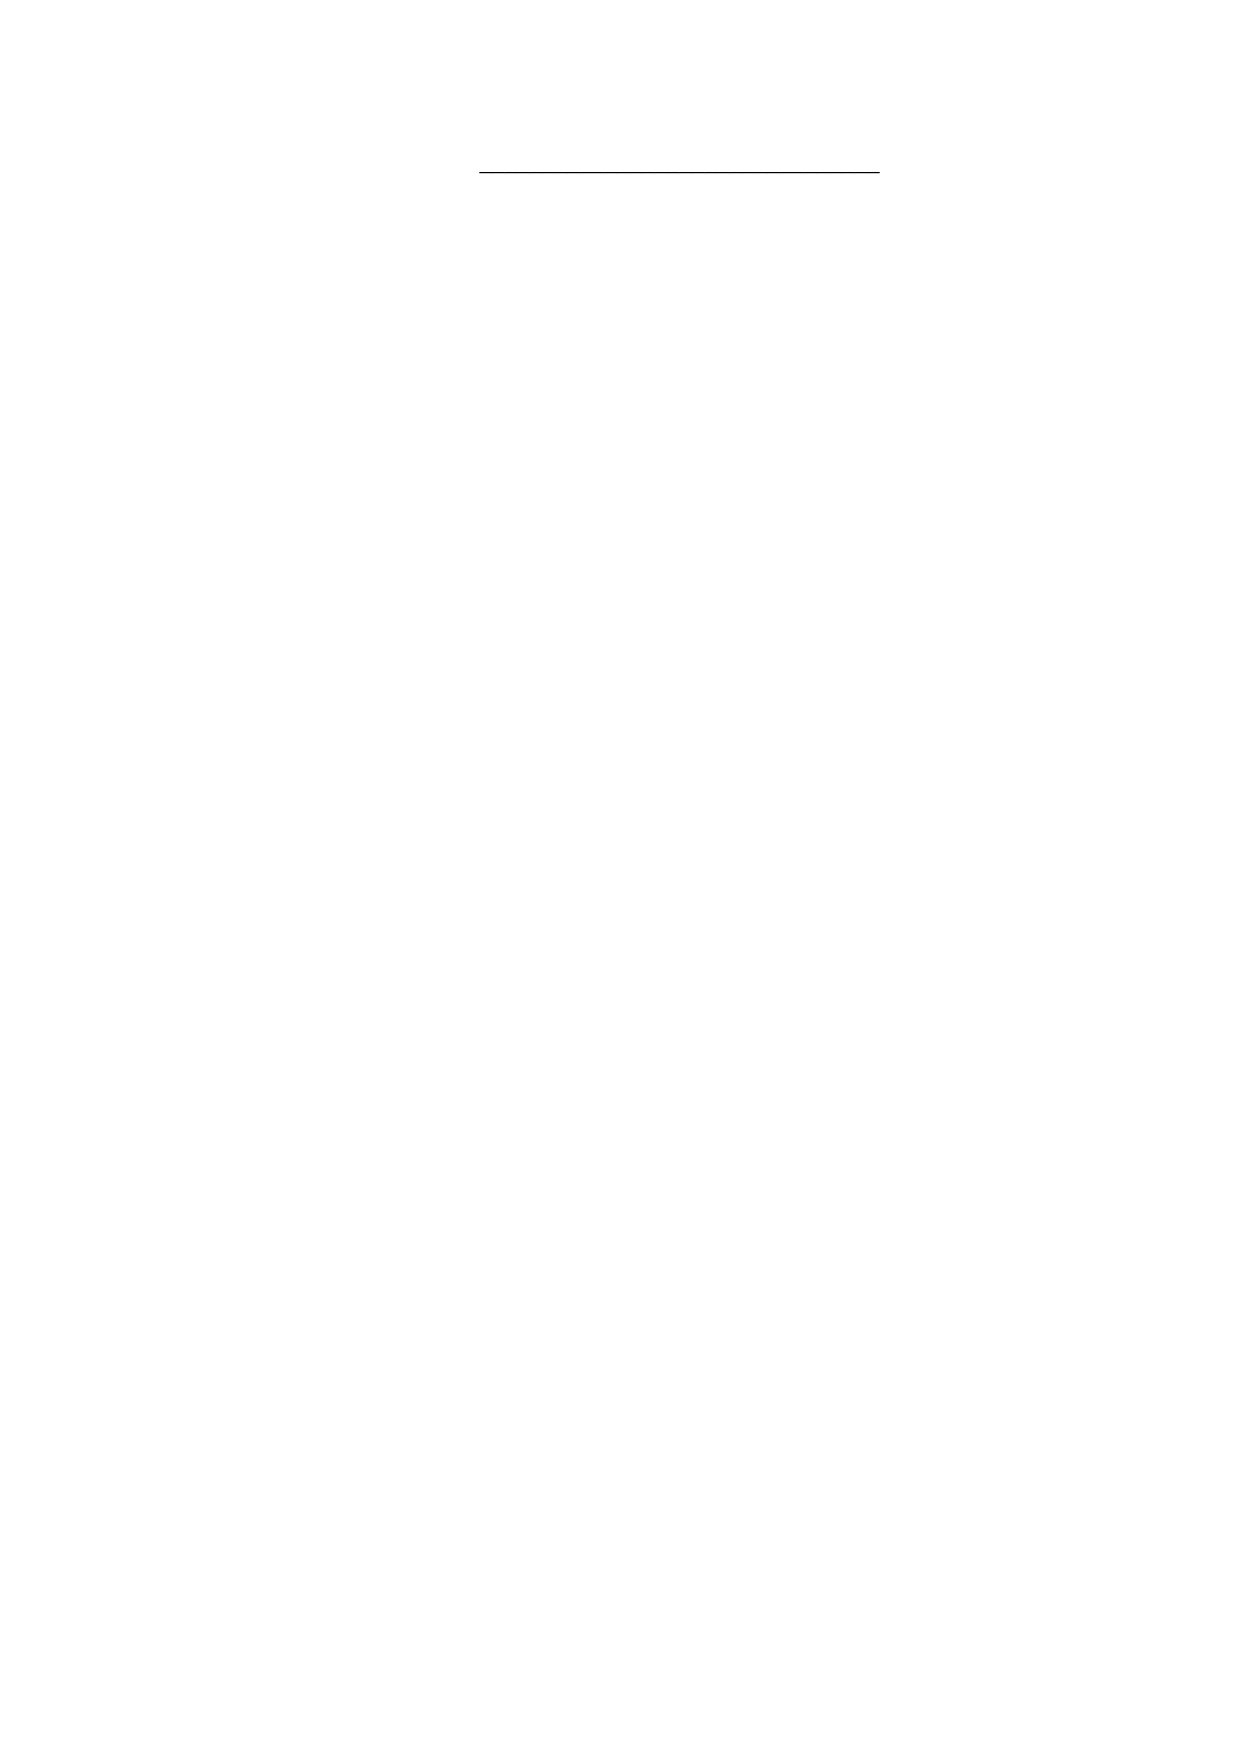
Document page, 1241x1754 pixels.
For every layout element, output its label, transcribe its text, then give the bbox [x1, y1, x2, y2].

text ________________________________ [177, 147, 1181, 176]
